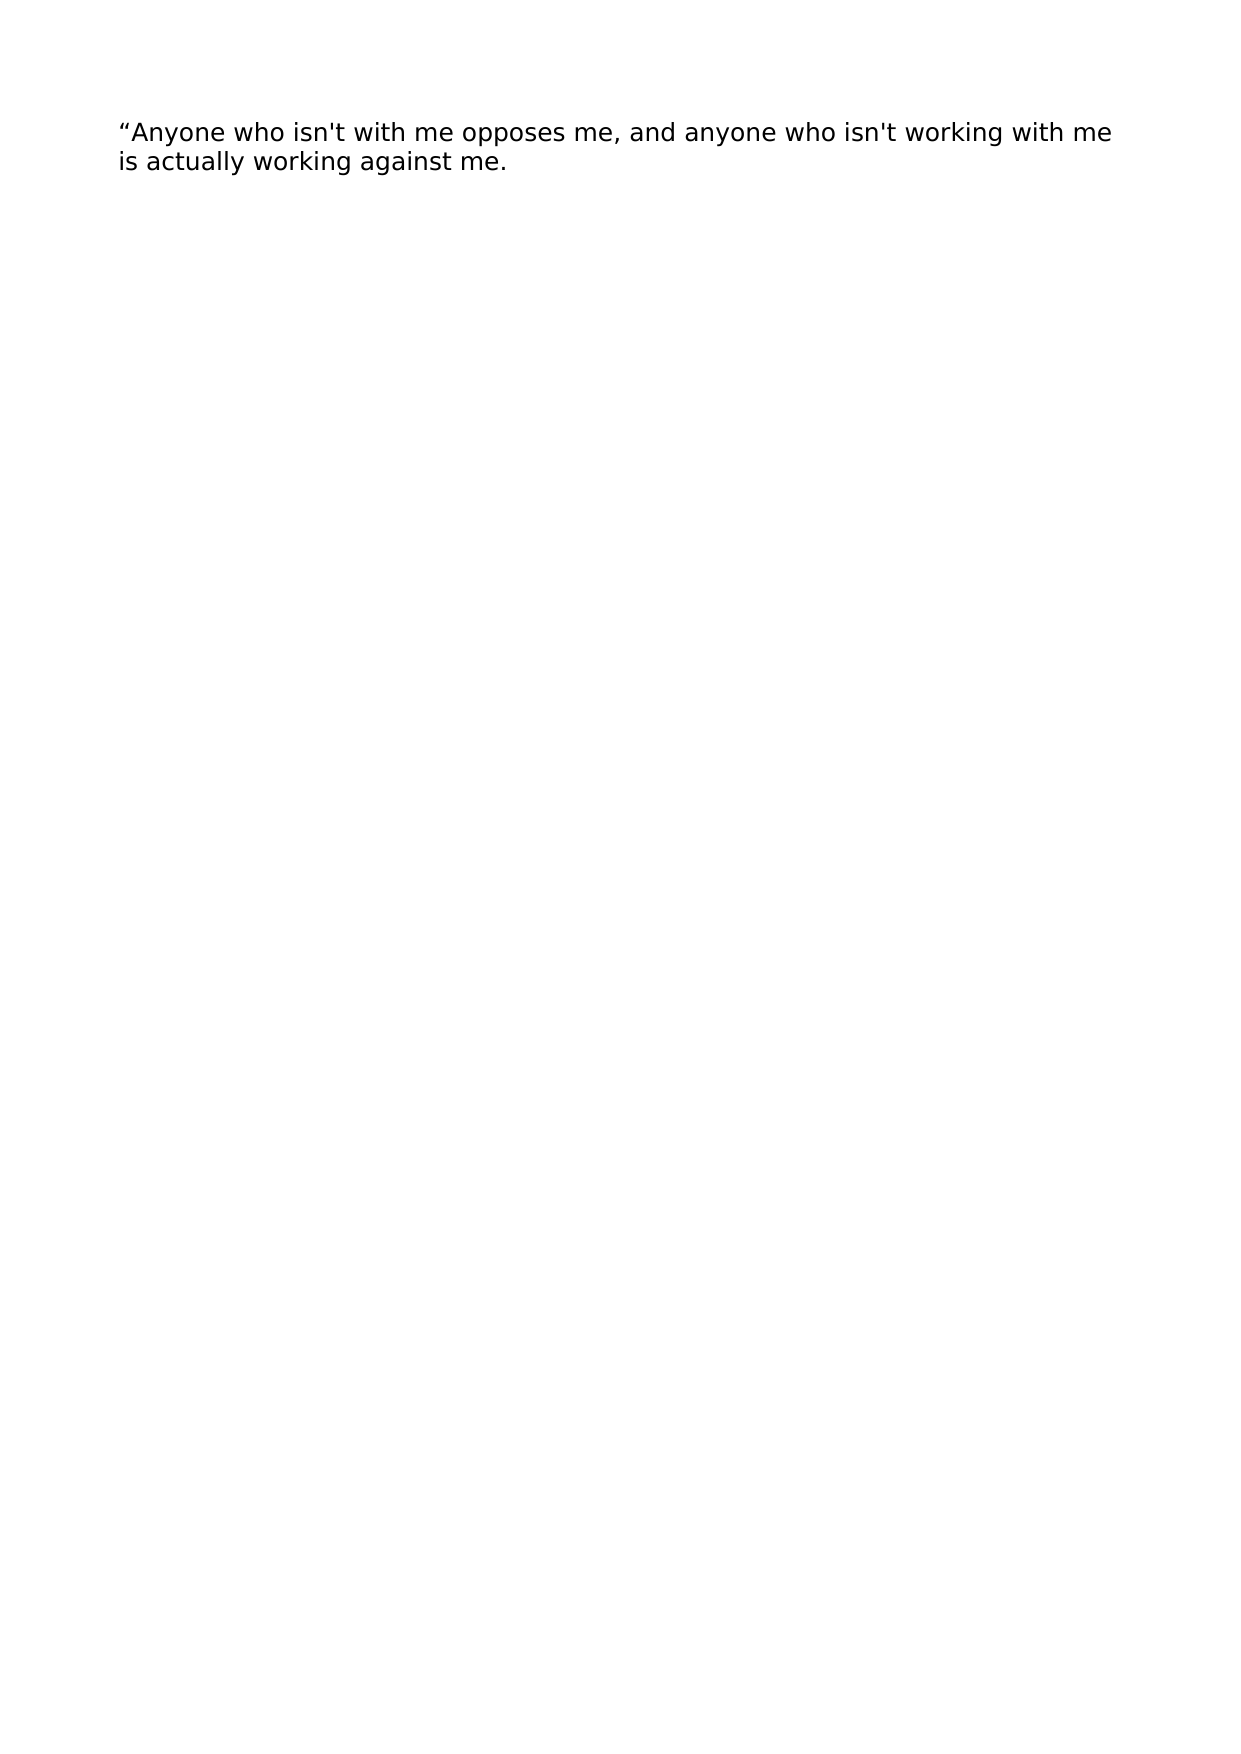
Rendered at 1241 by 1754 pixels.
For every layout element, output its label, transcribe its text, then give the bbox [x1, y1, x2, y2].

text “Anyone who isn't with me opposes me, and anyone who isn't working with me is actually working against me. [118, 118, 1122, 176]
